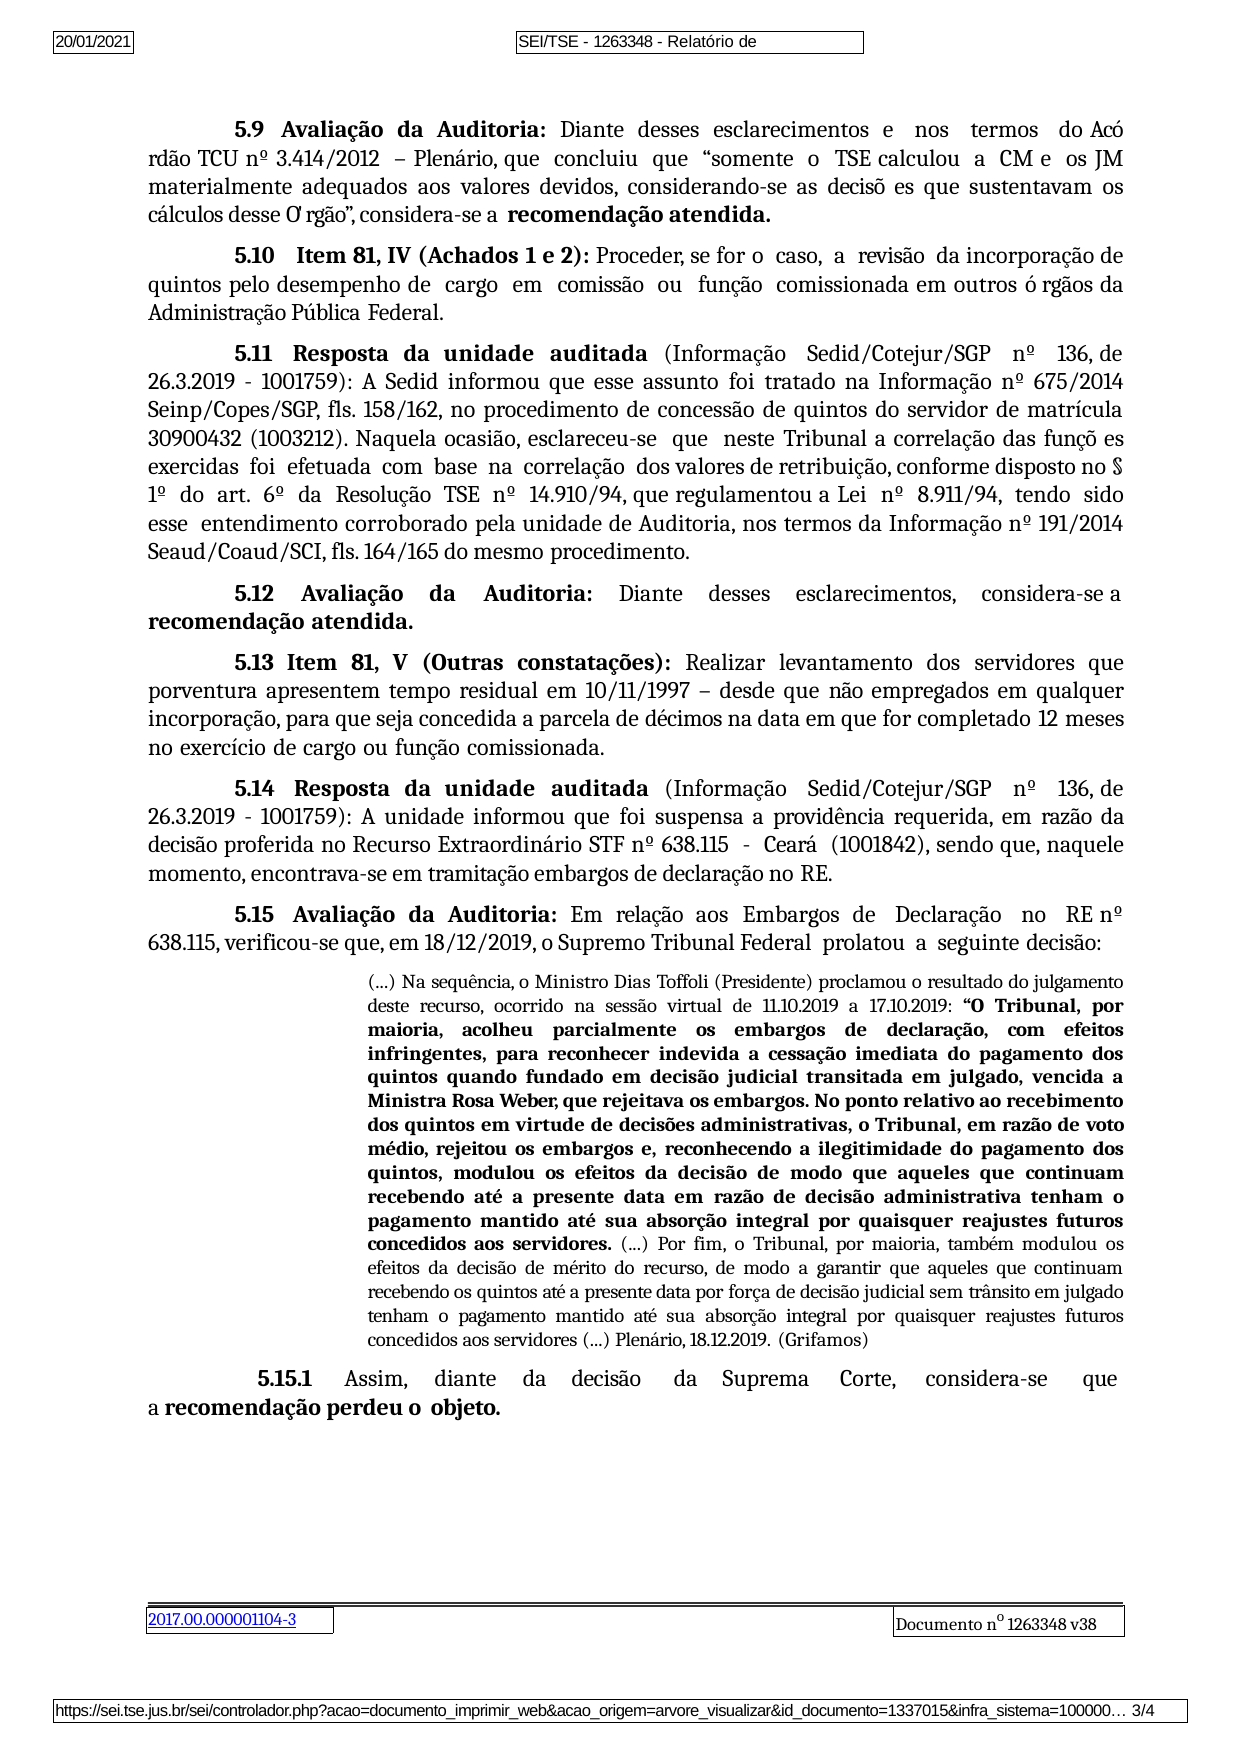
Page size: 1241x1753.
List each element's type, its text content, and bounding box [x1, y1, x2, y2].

text (...) Na sequência, o Ministro Dias Toffoli (Presidente) proclamou o resultado do julgamento deste recurso, ocorrido na sessão virtual de 11.10.2019 a 17.10.2019: “O Tribunal, por maioria, acolheu parcialmente os embargos de declaração, com efeitos infringentes, para reconhecer indevida a cessação imediata do pagamento dos quintos quando fundado em decisão judicial transitada em julgado, vencida a Ministra Rosa Weber, que rejeitava os embargos. No ponto relativo ao recebimento dos quintos em virtude de decisões administrativas, o Tribunal, em razão de voto médio, rejeitou os embargos e, reconhecendo a ilegitimidade do pagamento dos quintos, modulou os efeitos da decisão de modo que aqueles que continuam recebendo até a presente data em razão de decisão administrativa tenham o pagamento mantido até sua absorção integral por quaisquer reajustes futuros concedidos aos servidores. (...) Por fim, o Tribunal, por maioria, também modulou os efeitos da decisão de mérito do recurso, de modo a garantir que aqueles que continuam recebendo os quintos até a presente data por força de decisão judicial sem trânsito em julgado tenham o pagamento mantido até sua absorção integral por quaisquer reajustes futuros concedidos aos servidores (...) Plenário, 18.12.2019. (Grifamos) [367, 971, 1124, 1351]
list Item 81, IV (Achados 1 e 2): Proceder, se for o caso, a revisão da incorporação de quintos pelo desempenho de cargo em comissão ou função comissionada em outros ó rgãos da Administração Pública Federal. [148, 242, 1124, 326]
list Avaliação da Auditoria: Diante desses esclarecimentos e nos termos do Acó rdão TCU nº 3.414/2012 – Plenário, que concluiu que “somente o TSE calculou a CM e os JM materialmente adequados aos valores devidos, considerando-se as decisõ es que sustentavam os cálculos desse O' rgão”, considera-se a recomendação atendida. [148, 116, 1123, 229]
list Item 81, V (Outras constatações): Realizar levantamento dos servidores que porventura apresentem tempo residual em 10/11/1997 – desde que não empregados em qualquer incorporação, para que seja concedida a parcela de décimos na data em que for completado 12 meses no exercı́cio de cargo ou função comissionada. [148, 648, 1124, 761]
list Avaliação da Auditoria: Diante desses esclarecimentos, considera-se a recomendação atendida. [148, 579, 1123, 635]
list Assim, diante da decisão da Suprema Corte, considera-se que a recomendação perdeu o objeto. [148, 1365, 1123, 1421]
list Avaliação da Auditoria: Em relação aos Embargos de Declaração no RE nº 638.115, verificou-se que, em 18/12/2019, o Supremo Tribunal Federal prolatou a seguinte decisão: [148, 901, 1124, 956]
list Resposta da unidade auditada (Informação Sedid/Cotejur/SGP nº 136, de 26.3.2019 - 1001759): A unidade informou que foi suspensa a providência requerida, em razão da decisão proferida no Recurso Extraordinário STF nº 638.115 - Ceará (1001842), sendo que, naquele momento, encontrava-se em tramitação embargos de declaração no RE. [148, 774, 1124, 887]
list Resposta da unidade auditada (Informação Sedid/Cotejur/SGP nº 136, de 26.3.2019 - 1001759): A Sedid informou que esse assunto foi tratado na Informação nº 675/2014 Seinp/Copes/SGP, fls. 158/162, no procedimento de concessão de quintos do servidor de matrı́cula 30900432 (1003212). Naquela ocasião, esclareceu-se que neste Tribunal a correlação das funçõ es exercidas foi efetuada com base na correlação dos valores de retribuição, conforme disposto no § 1º do art. 6º da Resolução TSE nº 14.910/94, que regulamentou a Lei nº 8.911/94, tendo sido esse entendimento corroborado pela unidade de Auditoria, nos termos da Informação nº 191/2014 Seaud/Coaud/SCI, fls. 164/165 do mesmo procedimento. [148, 339, 1124, 566]
